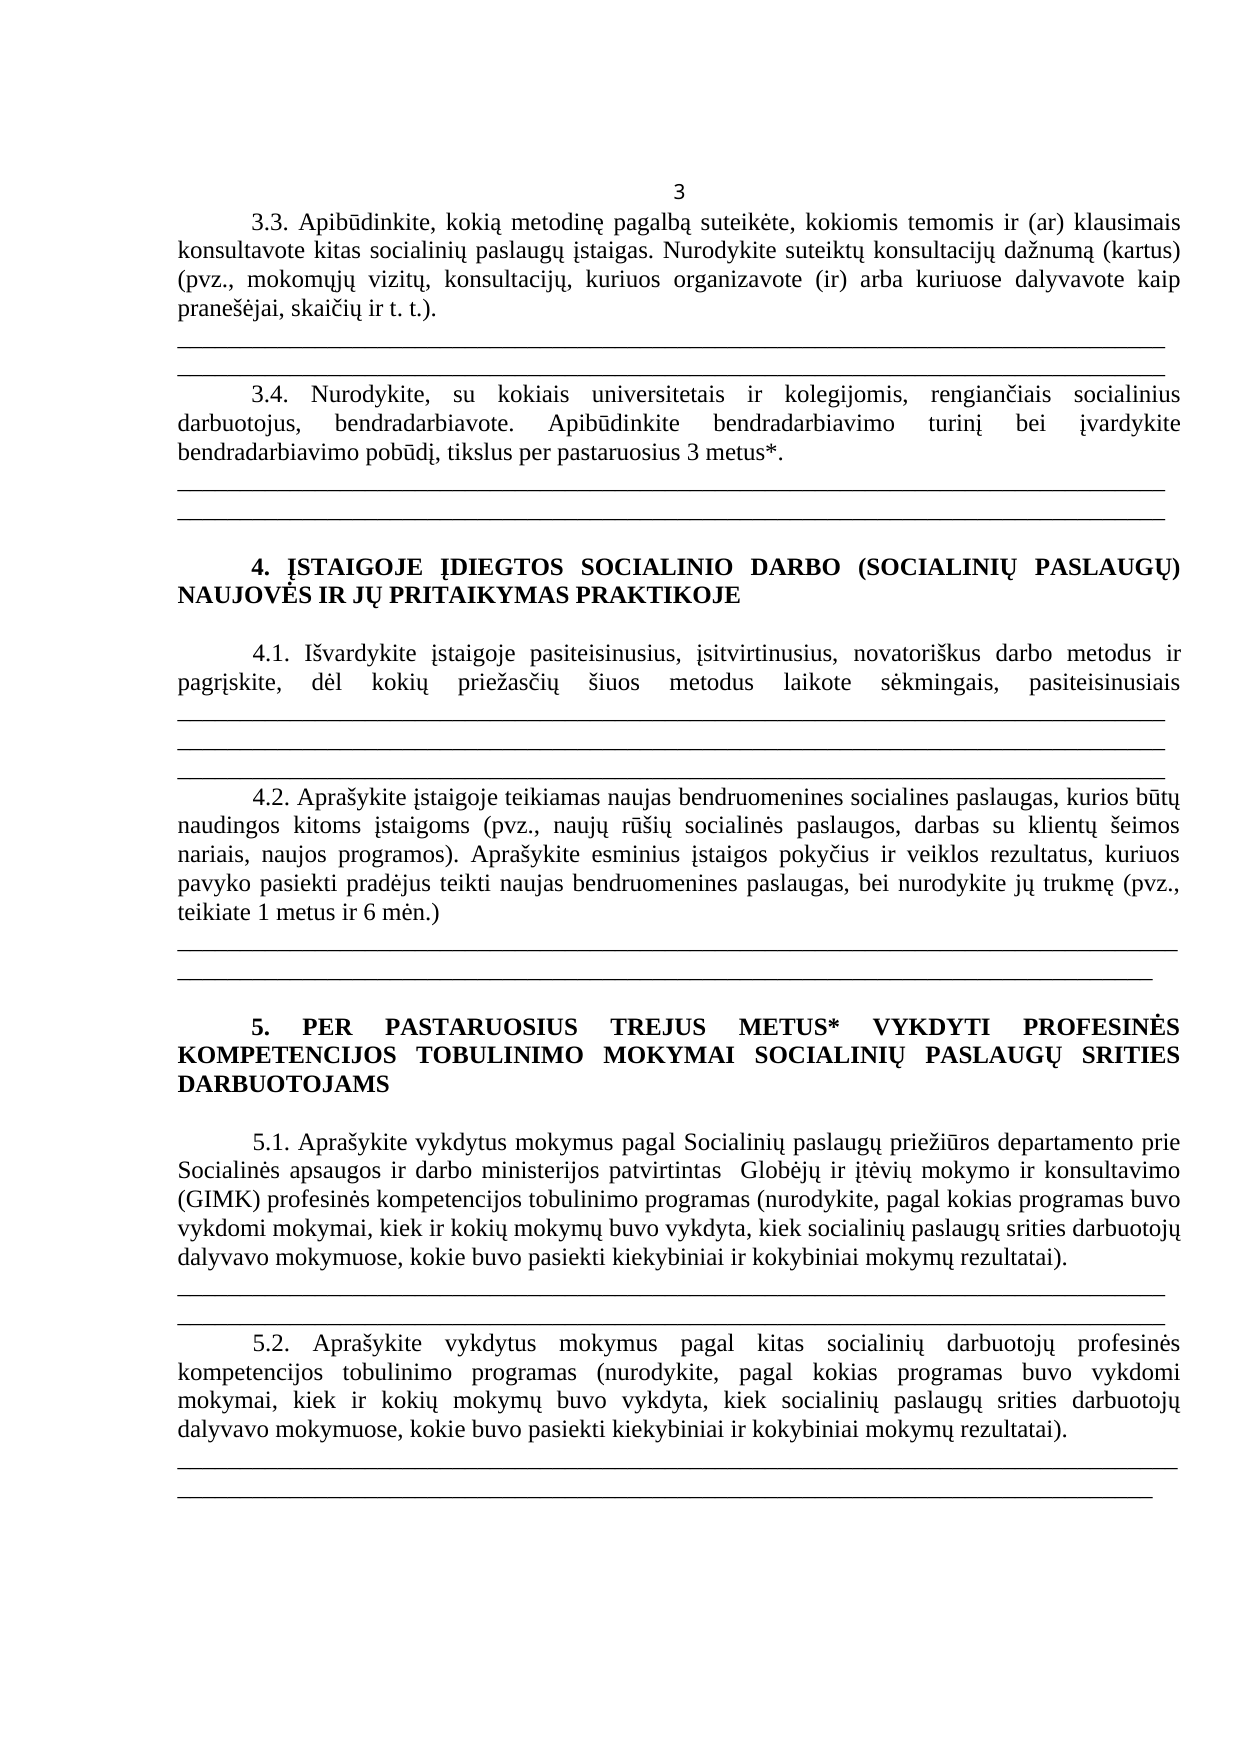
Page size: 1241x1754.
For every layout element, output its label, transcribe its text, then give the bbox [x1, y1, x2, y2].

text 3.4. Nurodykite, su kokiais universitetais ir kolegijomis, rengiančiais socialinius darbuotojus, bendradarbiavote. Apibūdinkite bendradarbiavimo turinį bei įvardykite bendradarbiavimo pobūdį, tikslus per pastaruosius 3 metus*. [177, 379, 1181, 465]
text _______________________________________________________________________________ _______________________________________________________________________________ [177, 1270, 1181, 1328]
text 5. Per pastaruosius trejus metus* vykdyti profesinės kompetencijos tobulinimo mokymai socialinių paslaugų srities darbuotojams [177, 1012, 1181, 1098]
text _______________________________________________________________________________ [177, 322, 1181, 350]
text 4.2. Aprašykite įstaigoje teikiamas naujas bendruomenines socialines paslaugas, kurios būtų naudingos kitoms įstaigoms (pvz., naujų rūšių socialinės paslaugos, darbas su klientų šeimos nariais, naujos programos). Aprašykite esminius įstaigos pokyčius ir veiklos rezultatus, kuriuos pavyko pasiekti pradėjus teikti naujas bendruomenines paslaugas, bei nurodykite jų trukmę (pvz., teikiate 1 metus ir 6 mėn.) [177, 782, 1181, 925]
text _______________________________________________________________________________ [177, 753, 1181, 782]
text 5.1. Aprašykite vykdytus mokymus pagal Socialinių paslaugų priežiūros departamento prie Socialinės apsaugos ir darbo ministerijos patvirtintas Globėjų ir įtėvių mokymo ir konsultavimo (GIMK) profesinės kompetencijos tobulinimo programas (nurodykite, pagal kokias programas buvo vykdomi mokymai, kiek ir kokių mokymų buvo vykdyta, kiek socialinių paslaugų srities darbuotojų dalyvavo mokymuose, kokie buvo pasiekti kiekybiniai ir kokybiniai mokymų rezultatai). [177, 1127, 1181, 1270]
text _______________________________________________________________________________ [177, 494, 1181, 523]
text ______________________________________________________________________________________________________________________________________________________________ [177, 1443, 1181, 1500]
text 5.2. Aprašykite vykdytus mokymus pagal kitas socialinių darbuotojų profesinės kompetencijos tobulinimo programas (nurodykite, pagal kokias programas buvo vykdomi mokymai, kiek ir kokių mokymų buvo vykdyta, kiek socialinių paslaugų srities darbuotojų dalyvavo mokymuose, kokie buvo pasiekti kiekybiniai ir kokybiniai mokymų rezultatai). [177, 1328, 1181, 1443]
text _______________________________________________________________________________ [177, 465, 1181, 494]
text ______________________________________________________________________________________________________________________________________________________________ [177, 925, 1181, 983]
text _______________________________________________________________________________ [177, 724, 1181, 753]
text 4. Įstaigoje įdiegtos socialinio darbo (socialinių paslaugų) naujovės ir jų pritaikymas praktikoje [177, 552, 1181, 609]
text 3.3. Apibūdinkite, kokią metodinę pagalbą suteikėte, kokiomis temomis ir (ar) klausimais konsultavote kitas socialinių paslaugų įstaigas. Nurodykite suteiktų konsultacijų dažnumą (kartus) (pvz., mokomųjų vizitų, konsultacijų, kuriuos organizavote (ir) arba kuriuose dalyvavote kaip pranešėjai, skaičių ir t. t.). [177, 207, 1181, 322]
text 4.1. Išvardykite įstaigoje pasiteisinusius, įsitvirtinusius, novatoriškus darbo metodus ir pagrįskite, dėl kokių priežasčių šiuos metodus laikote sėkmingais, pasiteisinusiais _______________________________________________________________________________ [177, 638, 1181, 724]
text _______________________________________________________________________________ [177, 350, 1181, 379]
